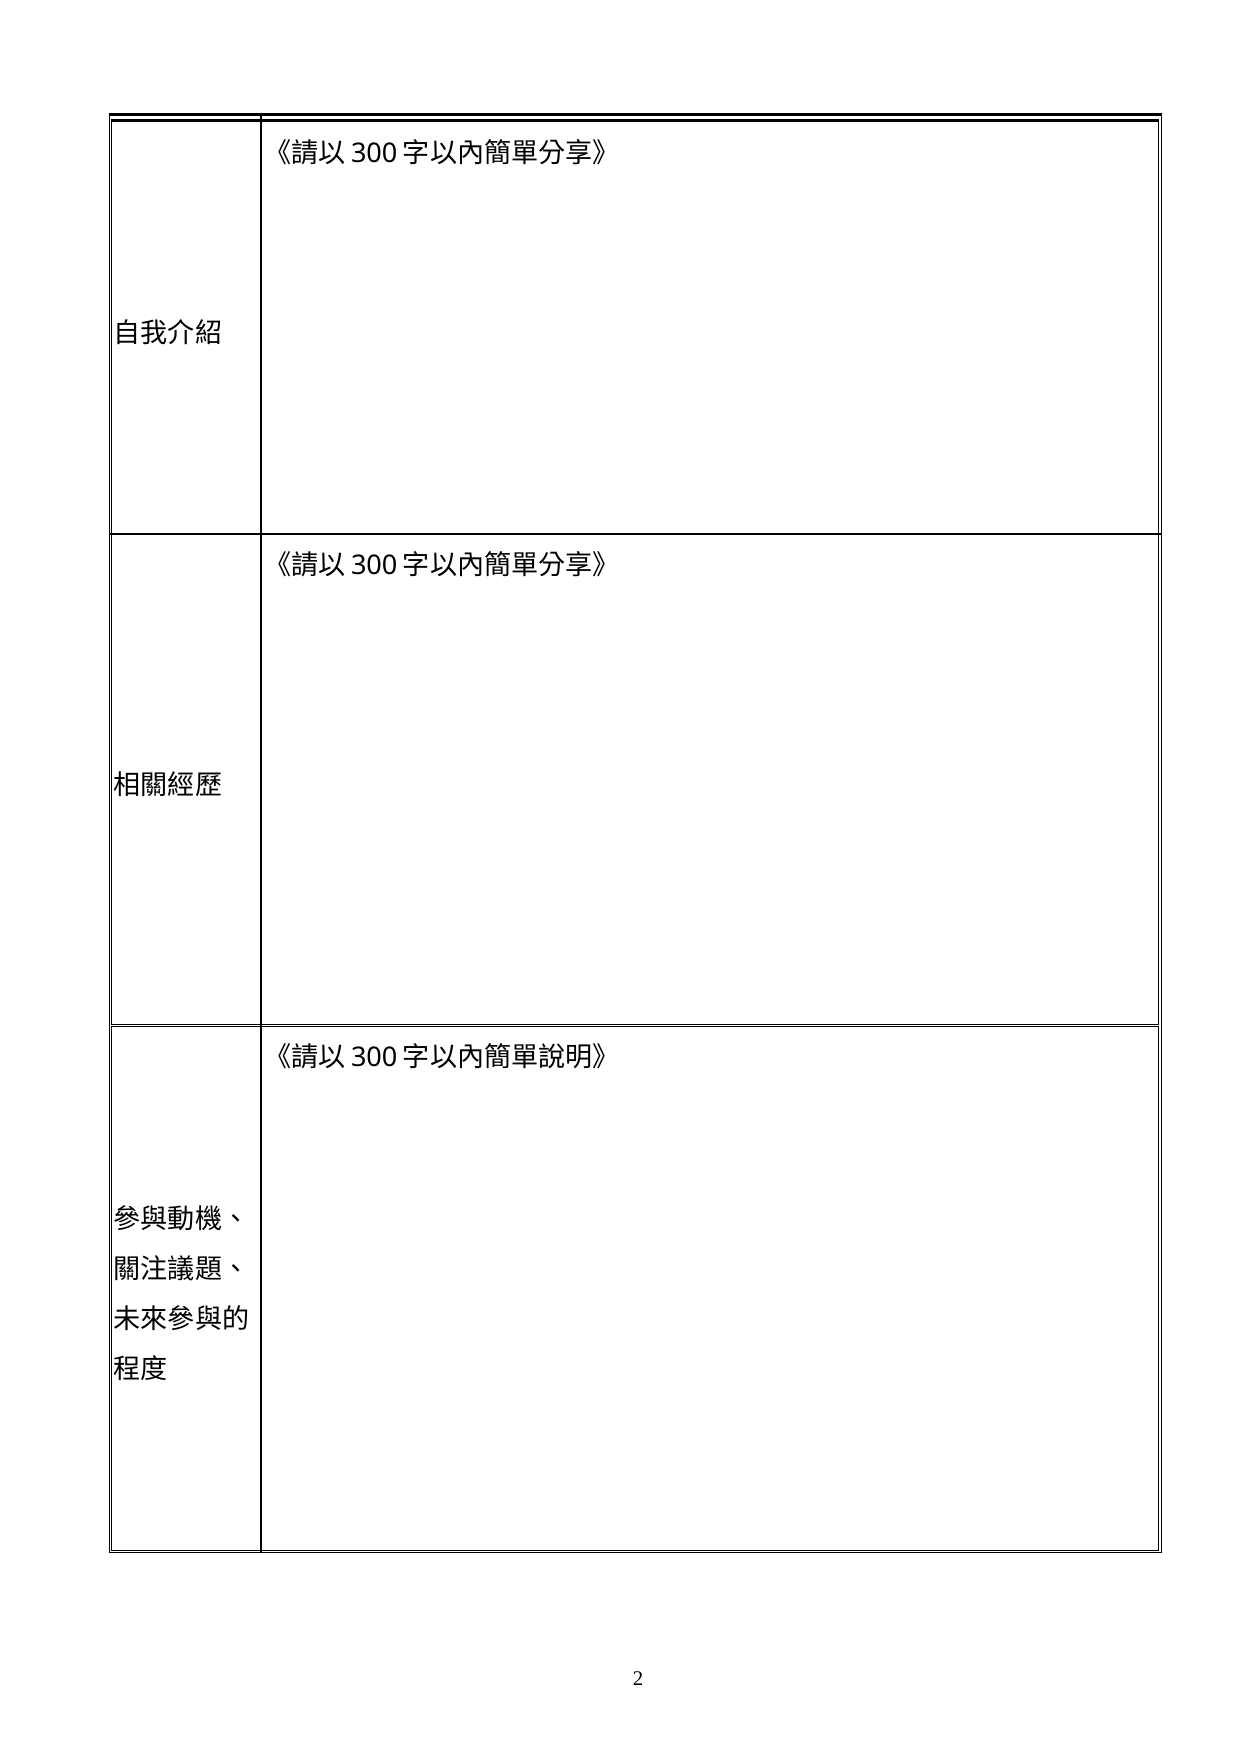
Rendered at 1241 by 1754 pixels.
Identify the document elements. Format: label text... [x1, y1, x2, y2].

table_cell 《請以300字以內簡單分享》 [262, 535, 1158, 1024]
table_cell 相關經歷 [112, 535, 260, 1024]
table_cell 參與動機、關注議題、未來參與的程度 [112, 1027, 260, 1549]
table_cell 《請以300字以內簡單說明》 [262, 1027, 1158, 1549]
table_cell 《請以300字以內簡單分享》 [262, 116, 1160, 533]
table_cell 自我介紹 [112, 122, 260, 533]
